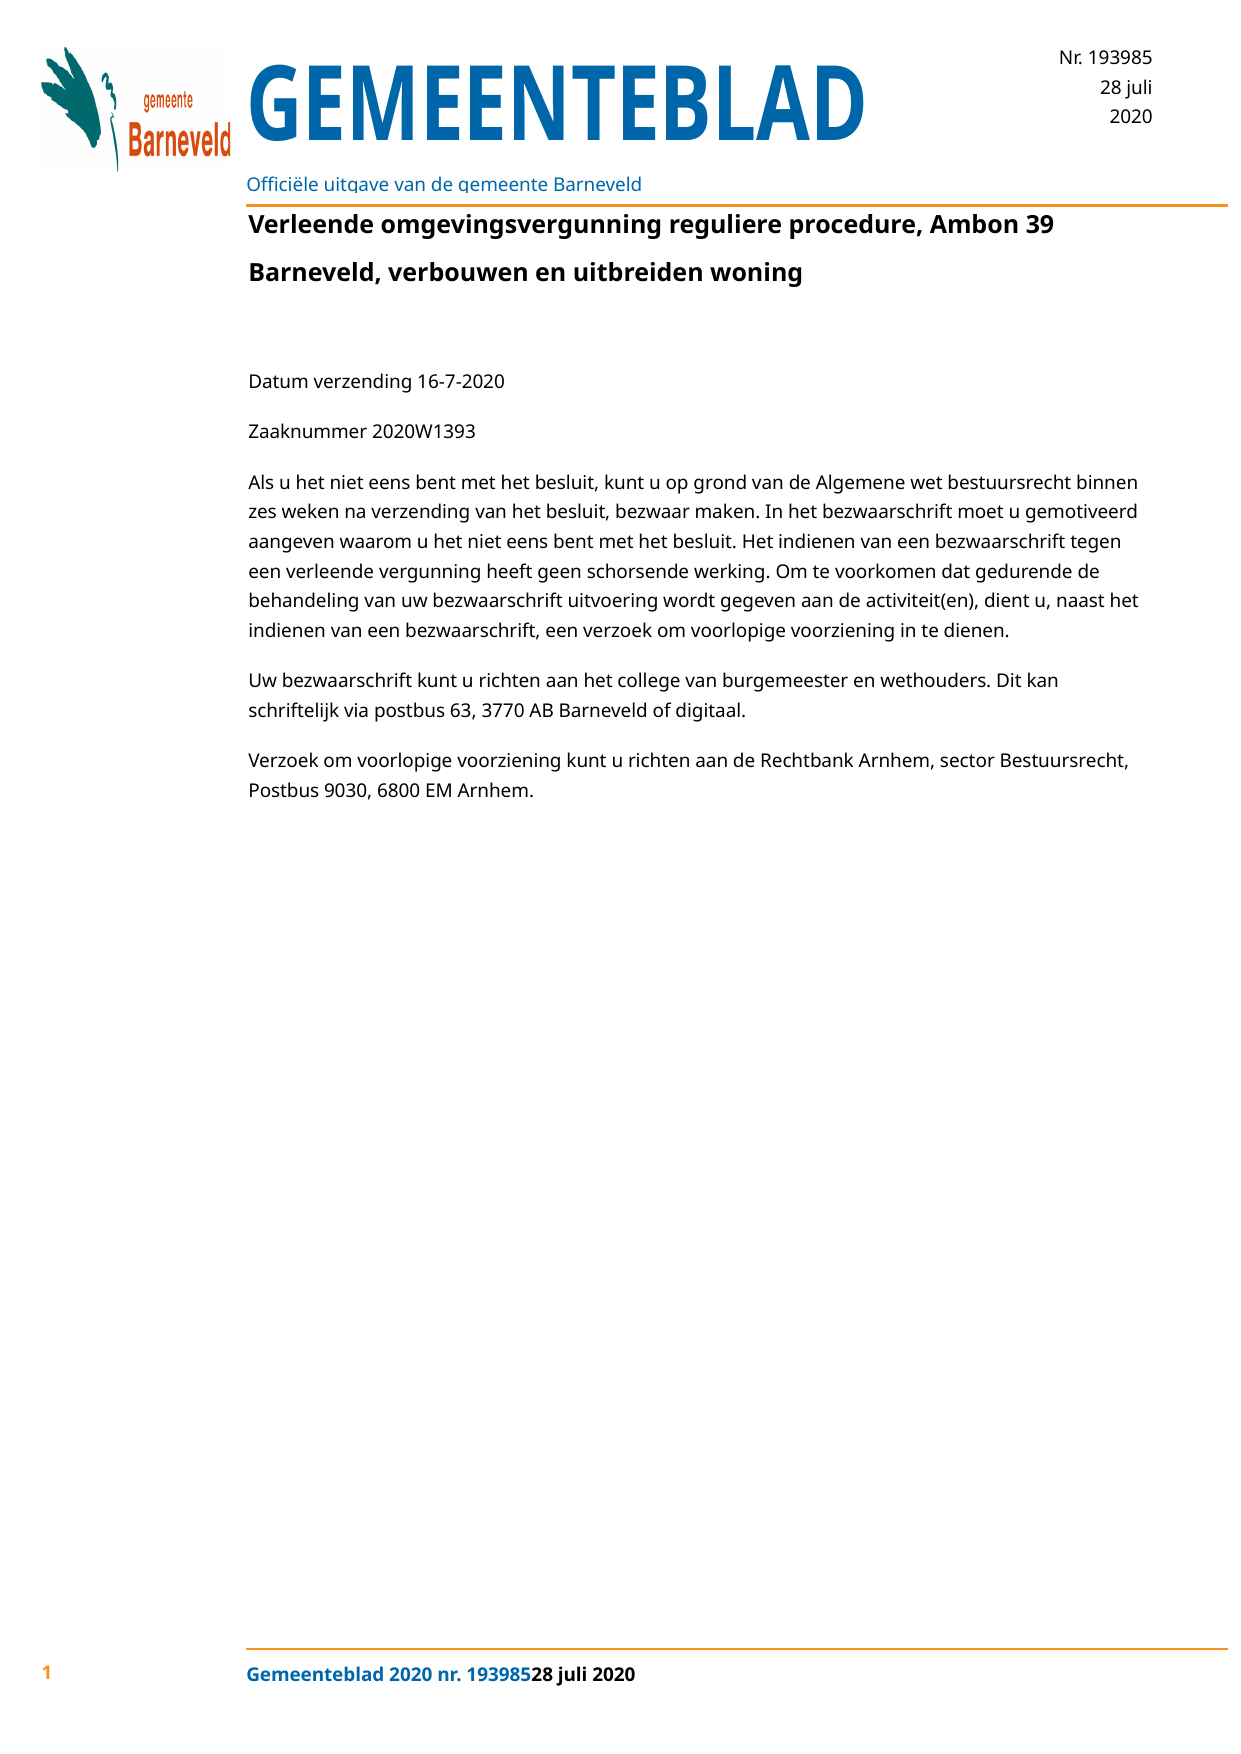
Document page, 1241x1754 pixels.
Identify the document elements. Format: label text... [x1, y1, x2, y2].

text Uw bezwaarschrift kunt u richten aan het college van burgemeester en wethouders. Dit kan schriftelijk via postbus 63, 3770 AB Barneveld of digitaal. [248, 667, 1152, 723]
text Datum verzending 16-7-2020 [248, 368, 1152, 394]
text Verzoek om voorlopige voorziening kunt u richten aan de Rechtbank Arnhem, sector Bestuursrecht, Postbus 9030, 6800 EM Arnhem. [248, 747, 1152, 803]
picture [41, 47, 231, 172]
text Als u het niet eens bent met het besluit, kunt u op grond van de Algemene wet bestuursrecht binnen zes weken na verzending van het besluit, bezwaar maken. In het bezwaarschrift moet u gemotiveerd aangeven waarom u het niet eens bent met het besluit. Het indienen van een bezwaarschrift tegen een verleende vergunning heeft geen schorsende werking. Om te voorkomen dat gedurende de behandeling van uw bezwaarschrift uitvoering wordt gegeven aan de activiteit(en), dient u, naast het indienen van een bezwaarschrift, een verzoek om voorlopige voorziening in te dienen. [248, 469, 1152, 643]
text Verleende omgevingsvergunning reguliere procedure, Ambon 39 Barneveld, verbouwen en uitbreiden woning [248, 207, 1152, 288]
text Zaaknummer 2020W1393 [248, 419, 1152, 444]
